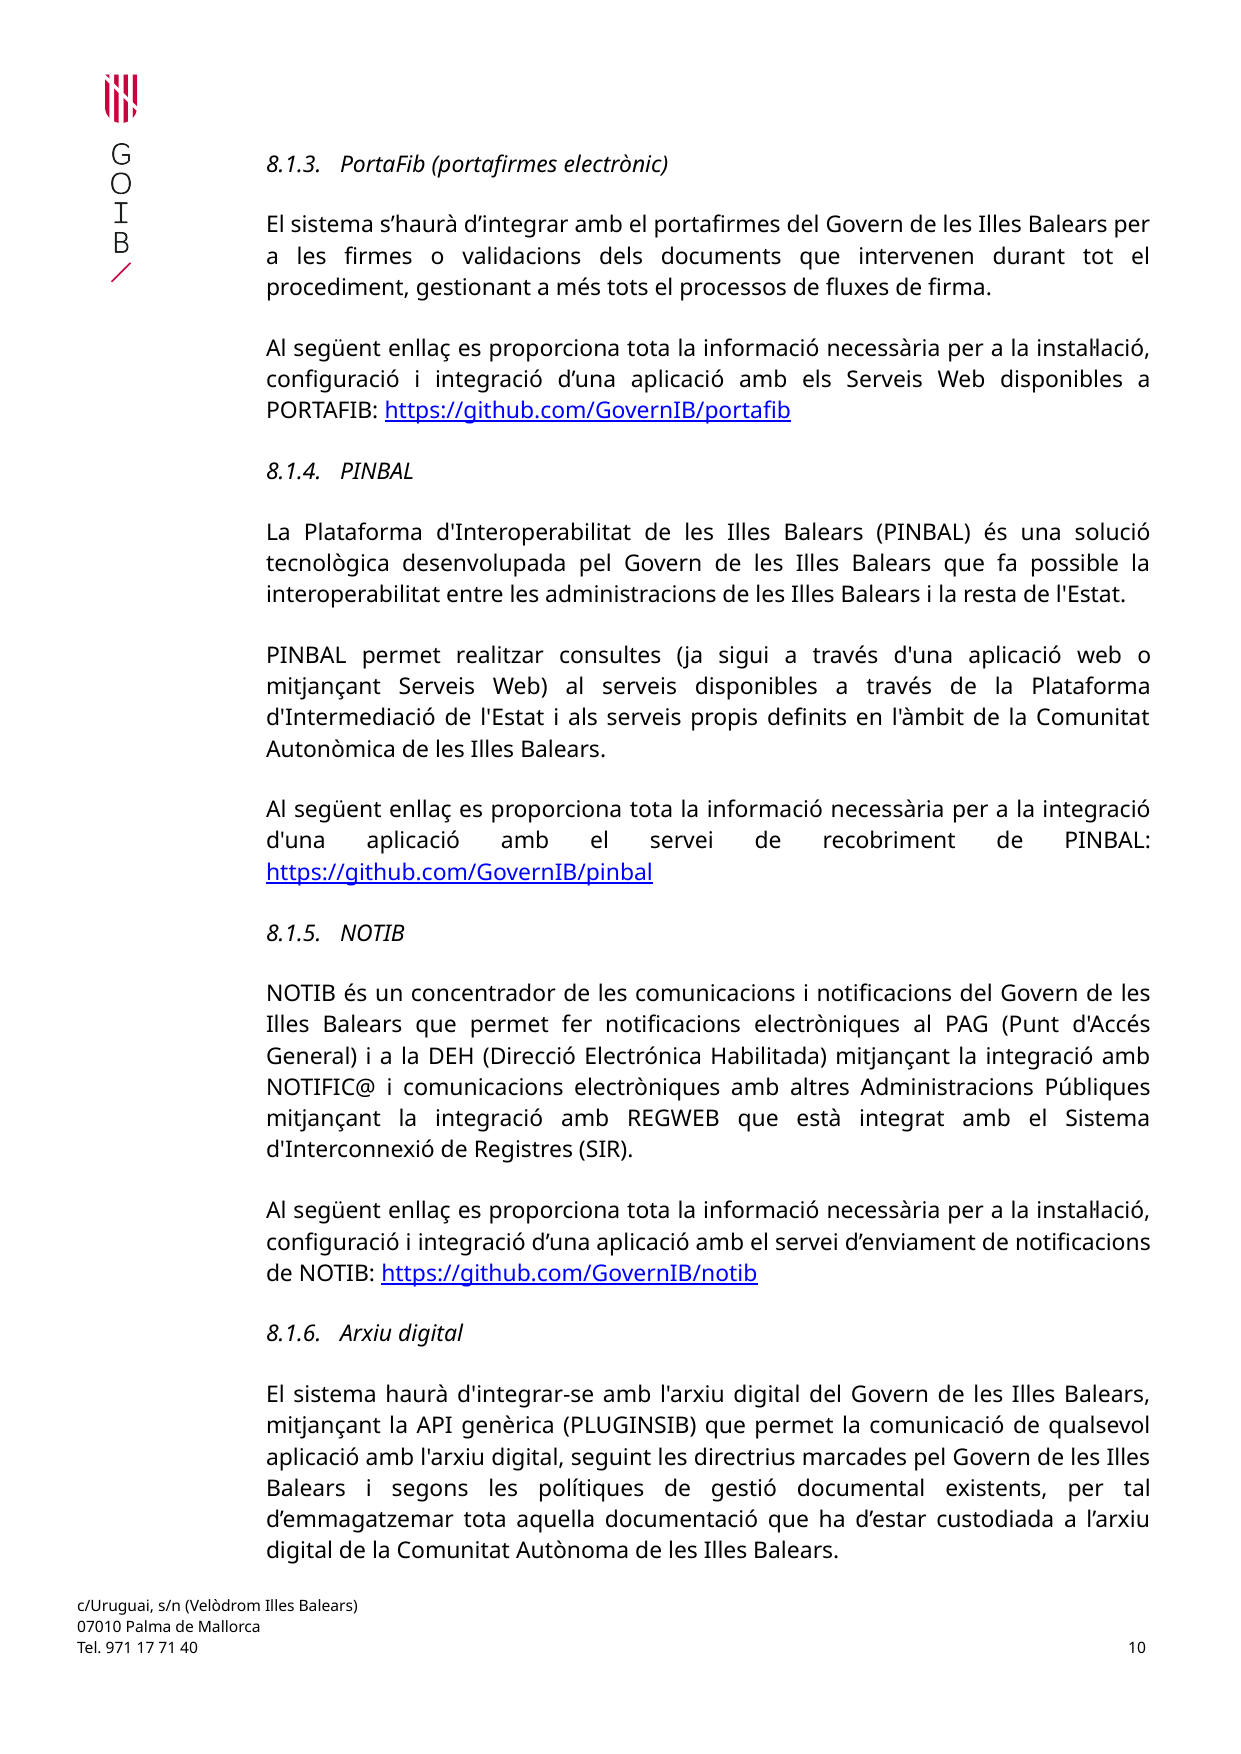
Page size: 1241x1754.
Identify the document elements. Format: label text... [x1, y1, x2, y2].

picture [76, 51, 166, 313]
text Al següent enllaç es proporciona tota la informació necessària per a la instal·lació, configuració i integració d’una aplicació amb els Serveis Web disponibles a PORTAFIB: https://github.com/GovernIB/portafib [266, 332, 1152, 425]
text NOTIB és un concentrador de les comunicacions i notificacions del Govern de les Illes Balears que permet fer notificacions electròniques al PAG (Punt d'Accés General) i a la DEH (Direcció Electrónica Habilitada) mitjançant la integració amb NOTIFIC@ i comunicacions electròniques amb altres Administracions Públiques mitjançant la integració amb REGWEB que està integrat amb el Sistema d'Interconnexió de Registres (SIR). [266, 977, 1152, 1165]
subtitle PortaFib (portafirmes electrònic) [266, 148, 1152, 179]
subtitle NOTIB [266, 916, 1152, 948]
text El sistema s’haurà d’integrar amb el portafirmes del Govern de les Illes Balears per a les firmes o validacions dels documents que intervenen durant tot el procediment, gestionant a més tots el processos de fluxes de firma. [266, 208, 1152, 302]
text Al següent enllaç es proporciona tota la informació necessària per a la instal·lació, configuració i integració d’una aplicació amb el servei d’enviament de notificacions de NOTIB: https://github.com/GovernIB/notib [266, 1194, 1152, 1288]
subtitle PINBAL [266, 455, 1152, 486]
text PINBAL permet realitzar consultes (ja sigui a través d'una aplicació web o mitjançant Serveis Web) al serveis disponibles a través de la Plataforma d'Intermediació de l'Estat i als serveis propis definits en l'àmbit de la Comunitat Autonòmica de les Illes Balears. [266, 639, 1152, 764]
text Al següent enllaç es proporciona tota la informació necessària per a la integració d'una aplicació amb el servei de recobriment de PINBAL: https://github.com/GovernIB/pinbal [266, 793, 1152, 887]
subtitle Arxiu digital [266, 1317, 1152, 1349]
text El sistema haurà d'integrar-se amb l'arxiu digital del Govern de les Illes Balears, mitjançant la API genèrica (PLUGINSIB) que permet la comunicació de qualsevol aplicació amb l'arxiu digital, seguint les directrius marcades pel Govern de les Illes Balears i segons les polítiques de gestió documental existents, per tal d’emmagatzemar tota aquella documentació que ha d’estar custodiada a l’arxiu digital de la Comunitat Autònoma de les Illes Balears. [266, 1378, 1152, 1566]
text La Plataforma d'Interoperabilitat de les Illes Balears (PINBAL) és una solució tecnològica desenvolupada pel Govern de les Illes Balears que fa possible la interoperabilitat entre les administracions de les Illes Balears i la resta de l'Estat. [266, 516, 1152, 609]
